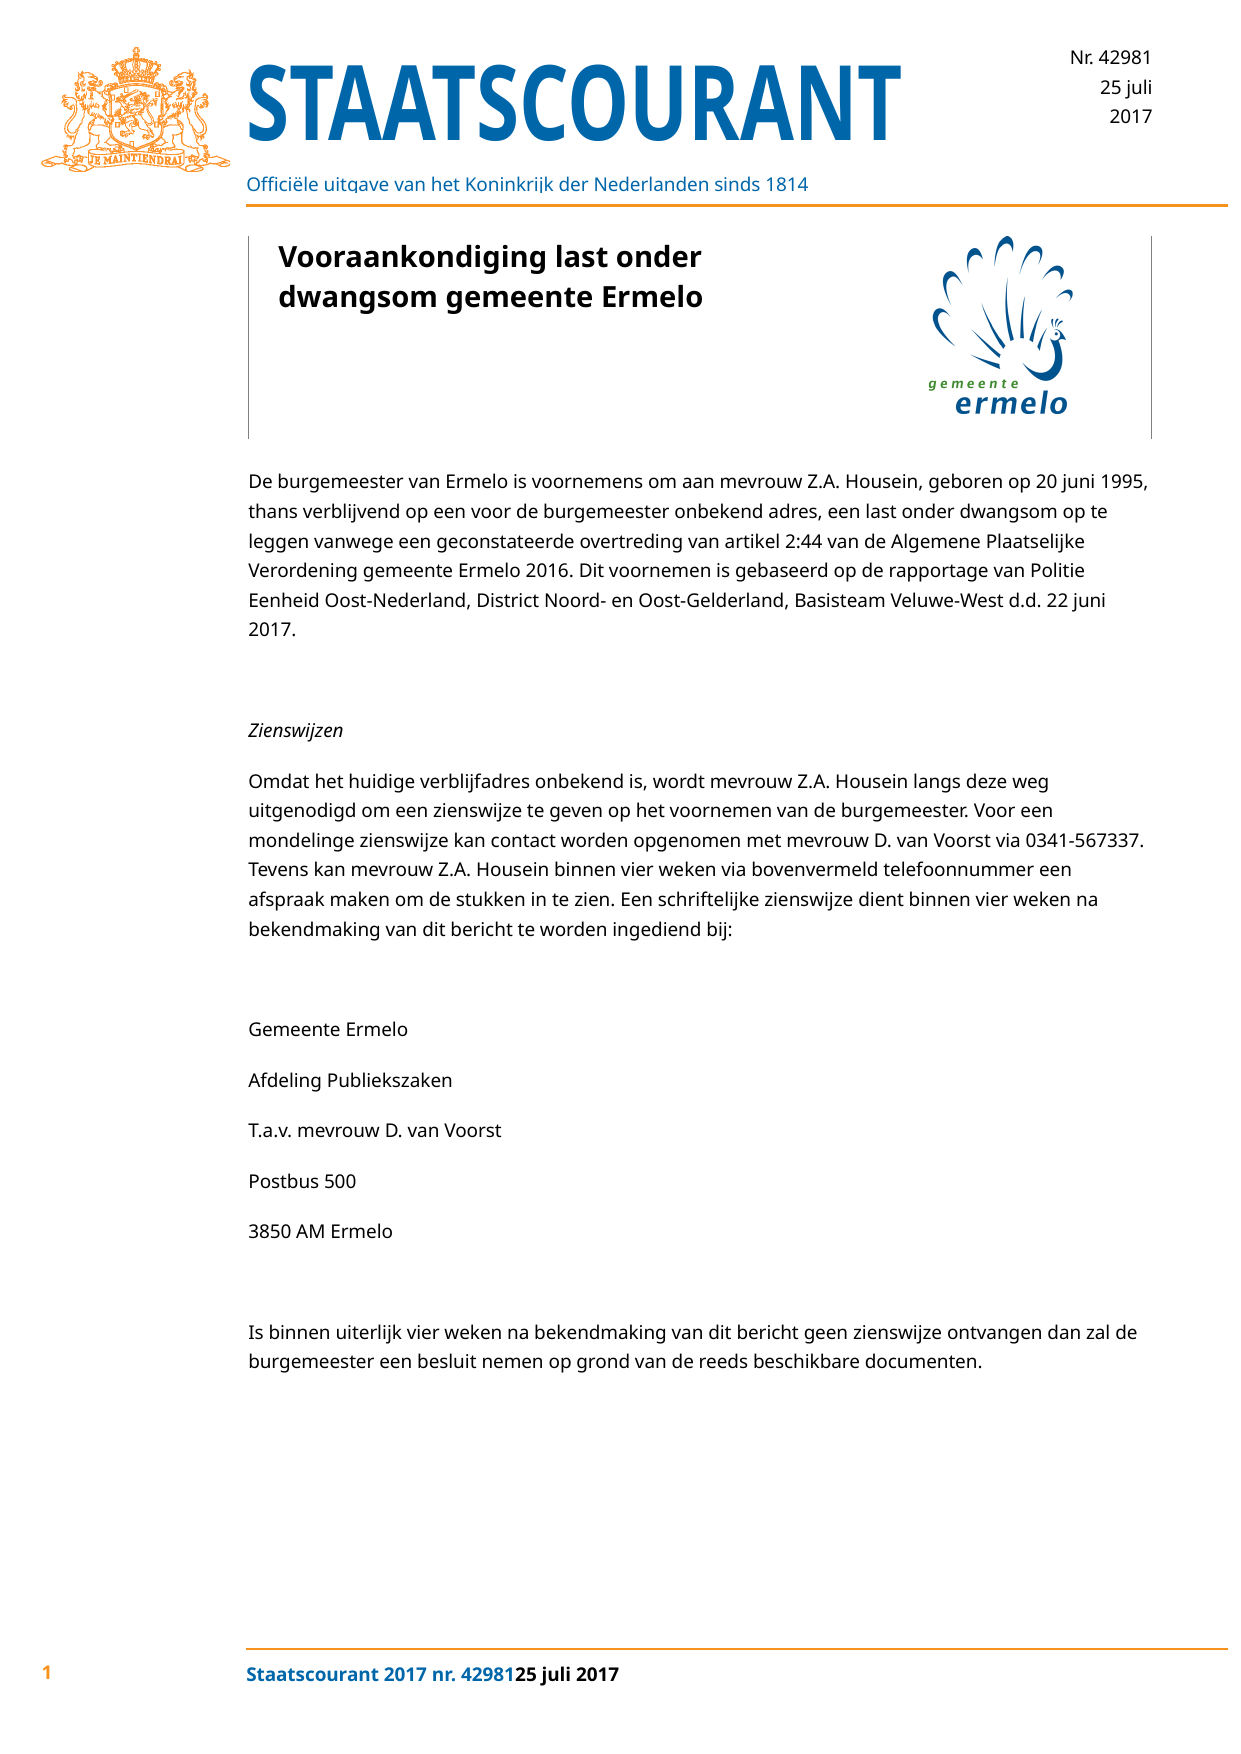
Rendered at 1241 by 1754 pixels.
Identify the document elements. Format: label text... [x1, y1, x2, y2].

picture [41, 47, 231, 172]
text T.a.v. mevrouw D. van Voorst [248, 1117, 1152, 1143]
text De burgemeester van Ermelo is voornemens om aan mevrouw Z.A. Housein, geboren op 20 juni 1995, thans verblijvend op een voor de burgemeester onbekend adres, een last onder dwangsom op te leggen vanwege een geconstateerde overtreding van artikel 2:44 van de Algemene Plaatselijke Verordening gemeente Ermelo 2016. Dit voornemen is gebaseerd op de rapportage van Politie Eenheid Oost-Nederland, District Noord- en Oost-Gelderland, Basisteam Veluwe-West d.d. 22 juni 2017. [248, 469, 1152, 642]
text Gemeente Ermelo [248, 1017, 1152, 1042]
table_header [850, 236, 928, 413]
text Is binnen uiterlijk vier weken na bekendmaking van dit bericht geen zienswijze ontvangen dan zal de burgemeester een besluit nemen op grond van de reeds beschikbare documenten. [248, 1319, 1152, 1374]
text 3850 AM Ermelo [248, 1218, 1152, 1244]
picture [928, 236, 1073, 414]
text Afdeling Publiekszaken [248, 1067, 1152, 1093]
table_header Vooraankondiging last onder dwangsom gemeente Ermelo [249, 236, 850, 439]
table_header [850, 414, 1151, 439]
text Zienswijzen [248, 717, 1152, 743]
table_header [1073, 236, 1151, 413]
text Omdat het huidige verblijfadres onbekend is, wordt mevrouw Z.A. Housein langs deze weg uitgenodigd om een zienswijze te geven op het voornemen van de burgemeester. Voor een mondelinge zienswijze kan contact worden opgenomen met mevrouw D. van Voorst via 0341-567337. Tevens kan mevrouw Z.A. Housein binnen vier weken via bovenvermeld telefoonnummer een afspraak maken om de stukken in te zien. Een schriftelijke zienswijze dient binnen vier weken na bekendmaking van dit bericht te worden ingediend bij: [248, 768, 1152, 941]
text Postbus 500 [248, 1168, 1152, 1193]
